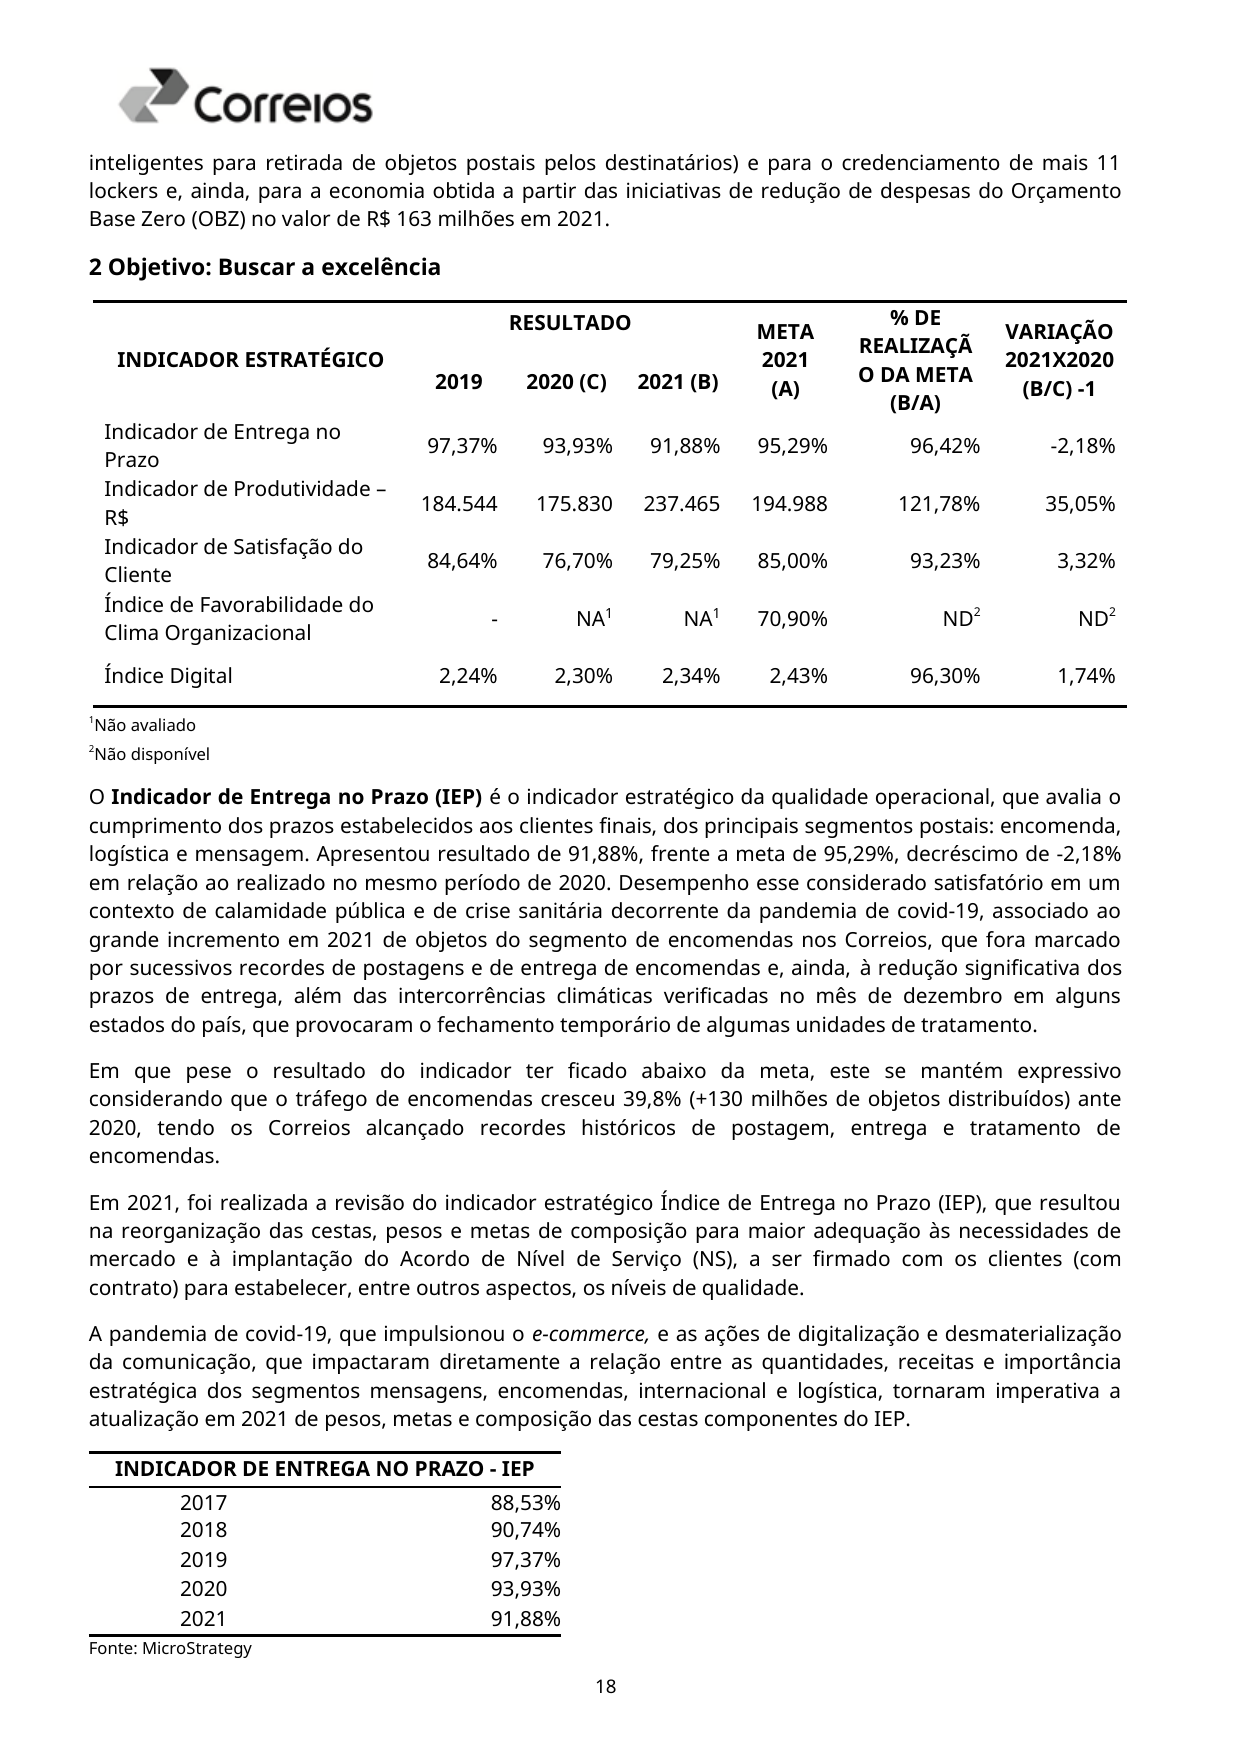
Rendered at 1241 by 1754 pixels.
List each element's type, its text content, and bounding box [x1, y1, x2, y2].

table_cell 194.988 [732, 474, 839, 532]
text O Indicador de Entrega no Prazo (IEP) é o indicador estratégico da qualidade operacional, que avalia o cumprimento dos prazos estabelecidos aos clientes finais, dos principais segmentos postais: encomenda, logística e mensagem. Apresentou resultado de 91,88%, frente a meta de 95,29%, decréscimo de -2,18% em relação ao realizado no mesmo período de 2020. Desempenho esse considerado satisfatório em um contexto de calamidade pública e de crise sanitária decorrente da pandemia de covid-19, associado ao grande incremento em 2021 de objetos do segmento de encomendas nos Correios, que fora marcado por sucessivos recordes de postagens e de entrega de encomendas e, ainda, à redução significativa dos prazos de entrega, além das intercorrências climáticas verificadas no mês de dezembro em alguns estados do país, que provocaram o fechamento temporário de algumas unidades de tratamento. [89, 782, 1123, 1038]
table_cell NA1 [624, 589, 732, 647]
table_header RESULTADO [409, 303, 732, 343]
table_cell 93,93% [318, 1575, 561, 1604]
table_cell 237.465 [624, 474, 732, 532]
table_cell 90,74% [318, 1516, 561, 1545]
table_cell 3,32% [992, 532, 1127, 589]
text Em que pese o resultado do indicador ter ficado abaixo da meta, este se mantém expressivo considerando que o tráfego de encomendas cresceu 39,8% (+130 milhões de objetos distribuídos) ante 2020, tendo os Correios alcançado recordes históricos de postagem, entrega e tratamento de encomendas. [89, 1056, 1123, 1170]
table_cell 91,88% [624, 417, 732, 474]
table_cell Indicador de Entrega no Prazo [93, 417, 409, 474]
table_cell 88,53% [318, 1488, 561, 1516]
table_cell 70,90% [732, 589, 839, 647]
table_cell 1,74% [992, 647, 1127, 704]
table_header INDICADOR ESTRATÉGICO [93, 303, 409, 417]
text Fonte: MicroStrategy [89, 1637, 1123, 1659]
table_cell 175.830 [509, 474, 624, 532]
table_cell Índice Digital [93, 647, 409, 704]
list 2Não disponível [89, 742, 1123, 765]
table_cell 2019 [89, 1545, 318, 1574]
table_header META 2021 (A) [732, 303, 839, 417]
table_cell 84,64% [409, 532, 509, 589]
table_cell 91,88% [318, 1604, 561, 1633]
table_cell 96,30% [839, 647, 992, 704]
table_cell 85,00% [732, 532, 839, 589]
table_cell 2,30% [509, 647, 624, 704]
table_cell 96,42% [839, 417, 992, 474]
table_cell 97,37% [318, 1545, 561, 1574]
table_cell 2019 [409, 343, 509, 417]
table_cell ND2 [839, 589, 992, 647]
table_cell 79,25% [624, 532, 732, 589]
table_cell Indicador de Produtividade – R$ [93, 474, 409, 532]
table_cell 184.544 [409, 474, 509, 532]
text 2 Objetivo: Buscar a excelência [89, 251, 1123, 282]
list 1Não avaliado [89, 713, 1123, 736]
table_cell 2021 (B) [624, 343, 732, 417]
table_cell Índice de Favorabilidade do Clima Organizacional [93, 589, 409, 647]
table_cell 2020 [89, 1575, 318, 1604]
table_cell 2021 [89, 1604, 318, 1633]
table_cell 93,93% [509, 417, 624, 474]
table_cell 2,34% [624, 647, 732, 704]
table_cell -2,18% [992, 417, 1127, 474]
table_cell 2017 [89, 1488, 318, 1516]
table_cell 97,37% [409, 417, 509, 474]
text inteligentes para retirada de objetos postais pelos destinatários) e para o credenciamento de mais 11 lockers e, ainda, para a economia obtida a partir das iniciativas de redução de despesas do Orçamento Base Zero (OBZ) no valor de R$ 163 milhões em 2021. [89, 148, 1123, 233]
table_cell 2,24% [409, 647, 509, 704]
table_cell 2,43% [732, 647, 839, 704]
picture [112, 57, 376, 136]
table_cell Indicador de Satisfação do Cliente [93, 532, 409, 589]
table_cell 2020 (C) [509, 343, 624, 417]
table_cell 121,78% [839, 474, 992, 532]
table_cell NA1 [509, 589, 624, 647]
table_cell 95,29% [732, 417, 839, 474]
text Em 2021, foi realizada a revisão do indicador estratégico Índice de Entrega no Prazo (IEP), que resultou na reorganização das cestas, pesos e metas de composição para maior adequação às necessidades de mercado e à implantação do Acordo de Nível de Serviço (NS), a ser firmado com os clientes (com contrato) para estabelecer, entre outros aspectos, os níveis de qualidade. [89, 1188, 1123, 1301]
table_cell - [409, 589, 509, 647]
table_header % DE REALIZAÇÃO DA META (B/A) [839, 303, 992, 417]
table_header INDICADOR DE ENTREGA NO PRAZO - IEP [89, 1454, 561, 1486]
table_cell 93,23% [839, 532, 992, 589]
table_cell 35,05% [992, 474, 1127, 532]
text A pandemia de covid-19, que impulsionou o e-commerce, e as ações de digitalização e desmaterialização da comunicação, que impactaram diretamente a relação entre as quantidades, receitas e importância estratégica dos segmentos mensagens, encomendas, internacional e logística, tornaram imperativa a atualização em 2021 de pesos, metas e composição das cestas componentes do IEP. [89, 1319, 1123, 1433]
table_header VARIAÇÃO 2021X2020 (B/C) -1 [992, 303, 1127, 417]
table_cell ND2 [992, 589, 1127, 647]
table_cell 2018 [89, 1516, 318, 1545]
table_cell 76,70% [509, 532, 624, 589]
